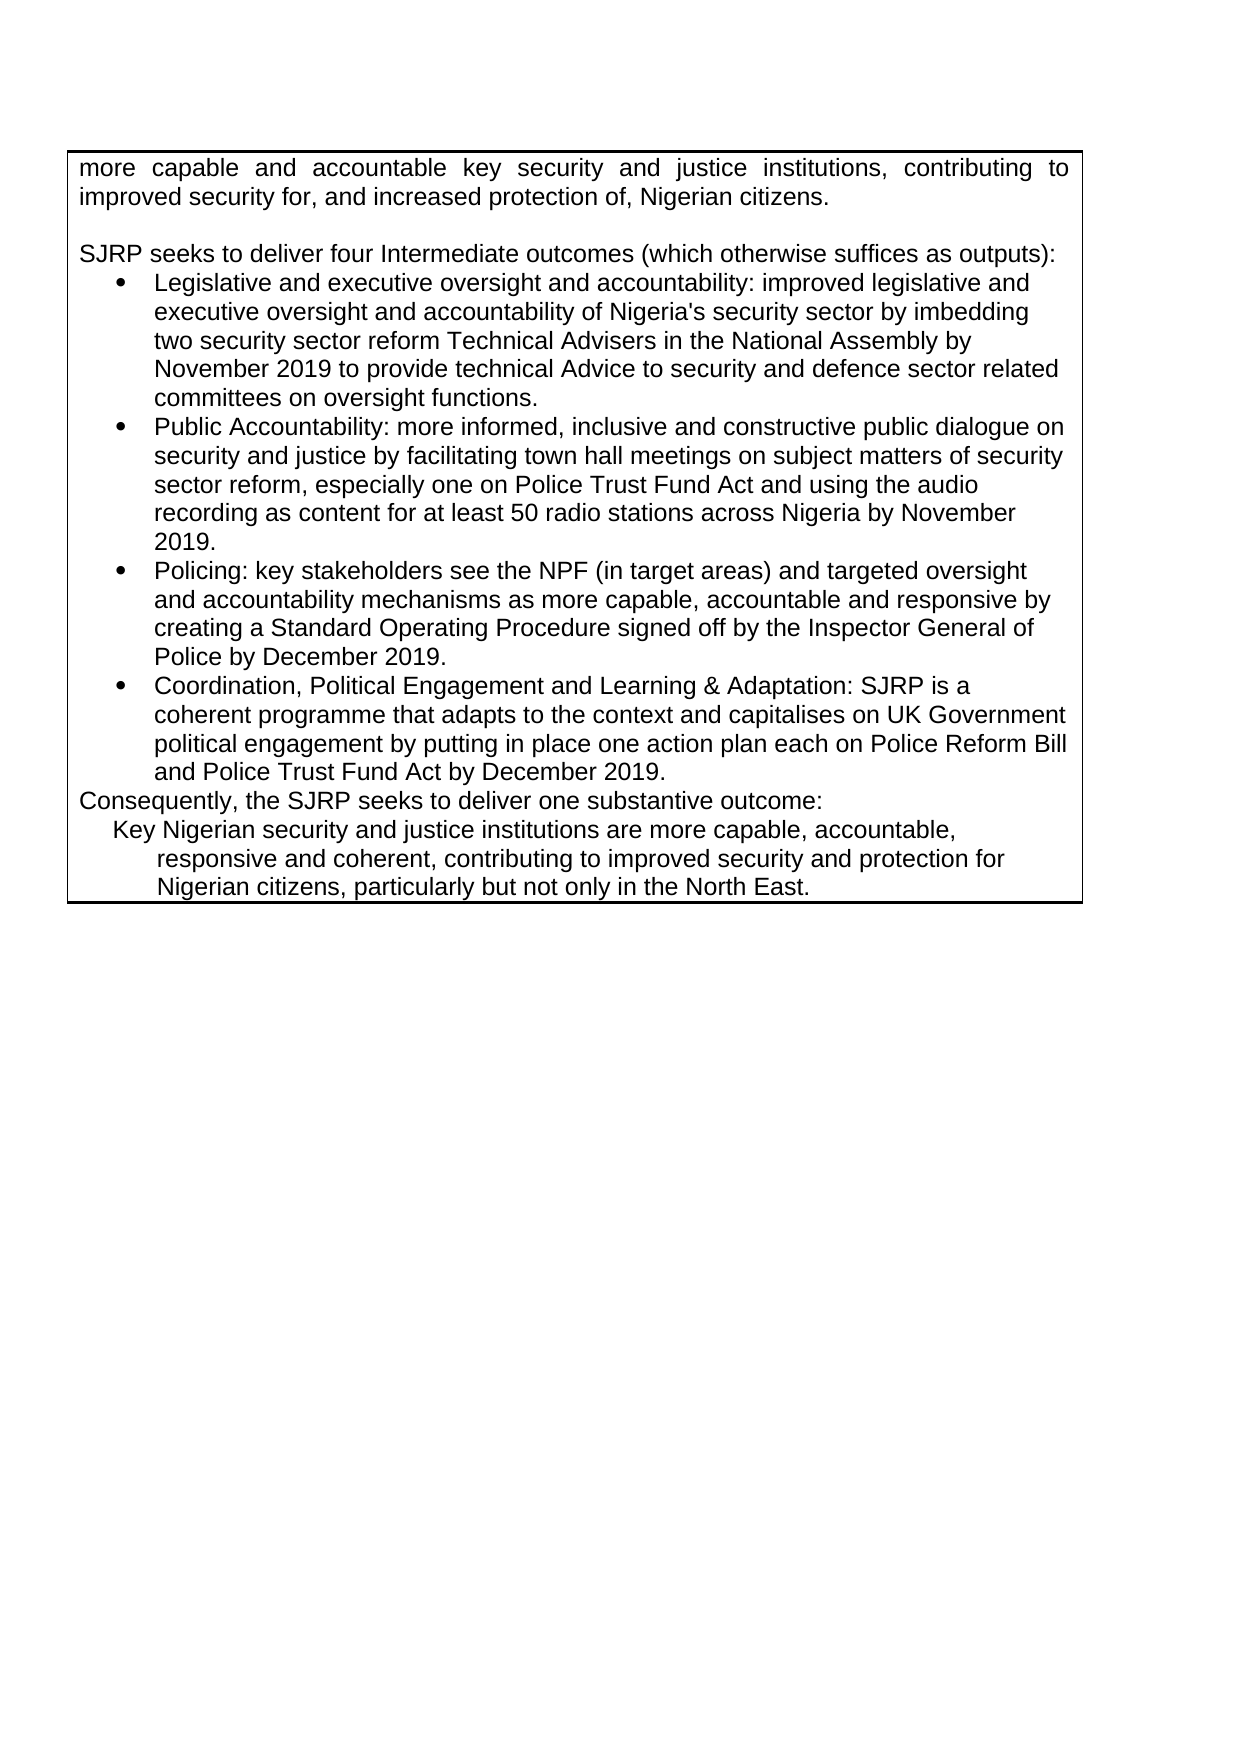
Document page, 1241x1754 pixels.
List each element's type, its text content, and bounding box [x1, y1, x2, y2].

table_cell more capable and accountable key security and justice institutions, contributing to improved security for, and increased protection of, Nigerian citizens. SJRP seeks to deliver four Intermediate outcomes (which otherwise suffices as outputs): Legislative and executive oversight and accountability: improved legislative and executive oversight and accountability of Nigeria's security sector by imbedding two security sector reform Technical Advisers in the National Assembly by November 2019 to provide technical Advice to security and defence sector related committees on oversight functions. Public Accountability: more informed, inclusive and constructive public dialogue on security and justice by facilitating town hall meetings on subject matters of security sector reform, especially one on Police Trust Fund Act and using the audio recording as content for at least 50 radio stations across Nigeria by November 2019. Policing: key stakeholders see the NPF (in target areas) and targeted oversight and accountability mechanisms as more capable, accountable and responsive by creating a Standard Operating Procedure signed off by the Inspector General of Police by December 2019. Coordination, Political Engagement and Learning & Adaptation: SJRP is a coherent programme that adapts to the context and capitalises on UK Government political engagement by putting in place one action plan each on Police Reform Bill and Police Trust Fund Act by December 2019. Consequently, the SJRP seeks to deliver one substantive outcome: Key Nigerian security and justice institutions are more capable, accountable, responsive and coherent, contributing to improved security and protection for Nigerian citizens, particularly but not only in the North East. [68, 153, 1082, 901]
